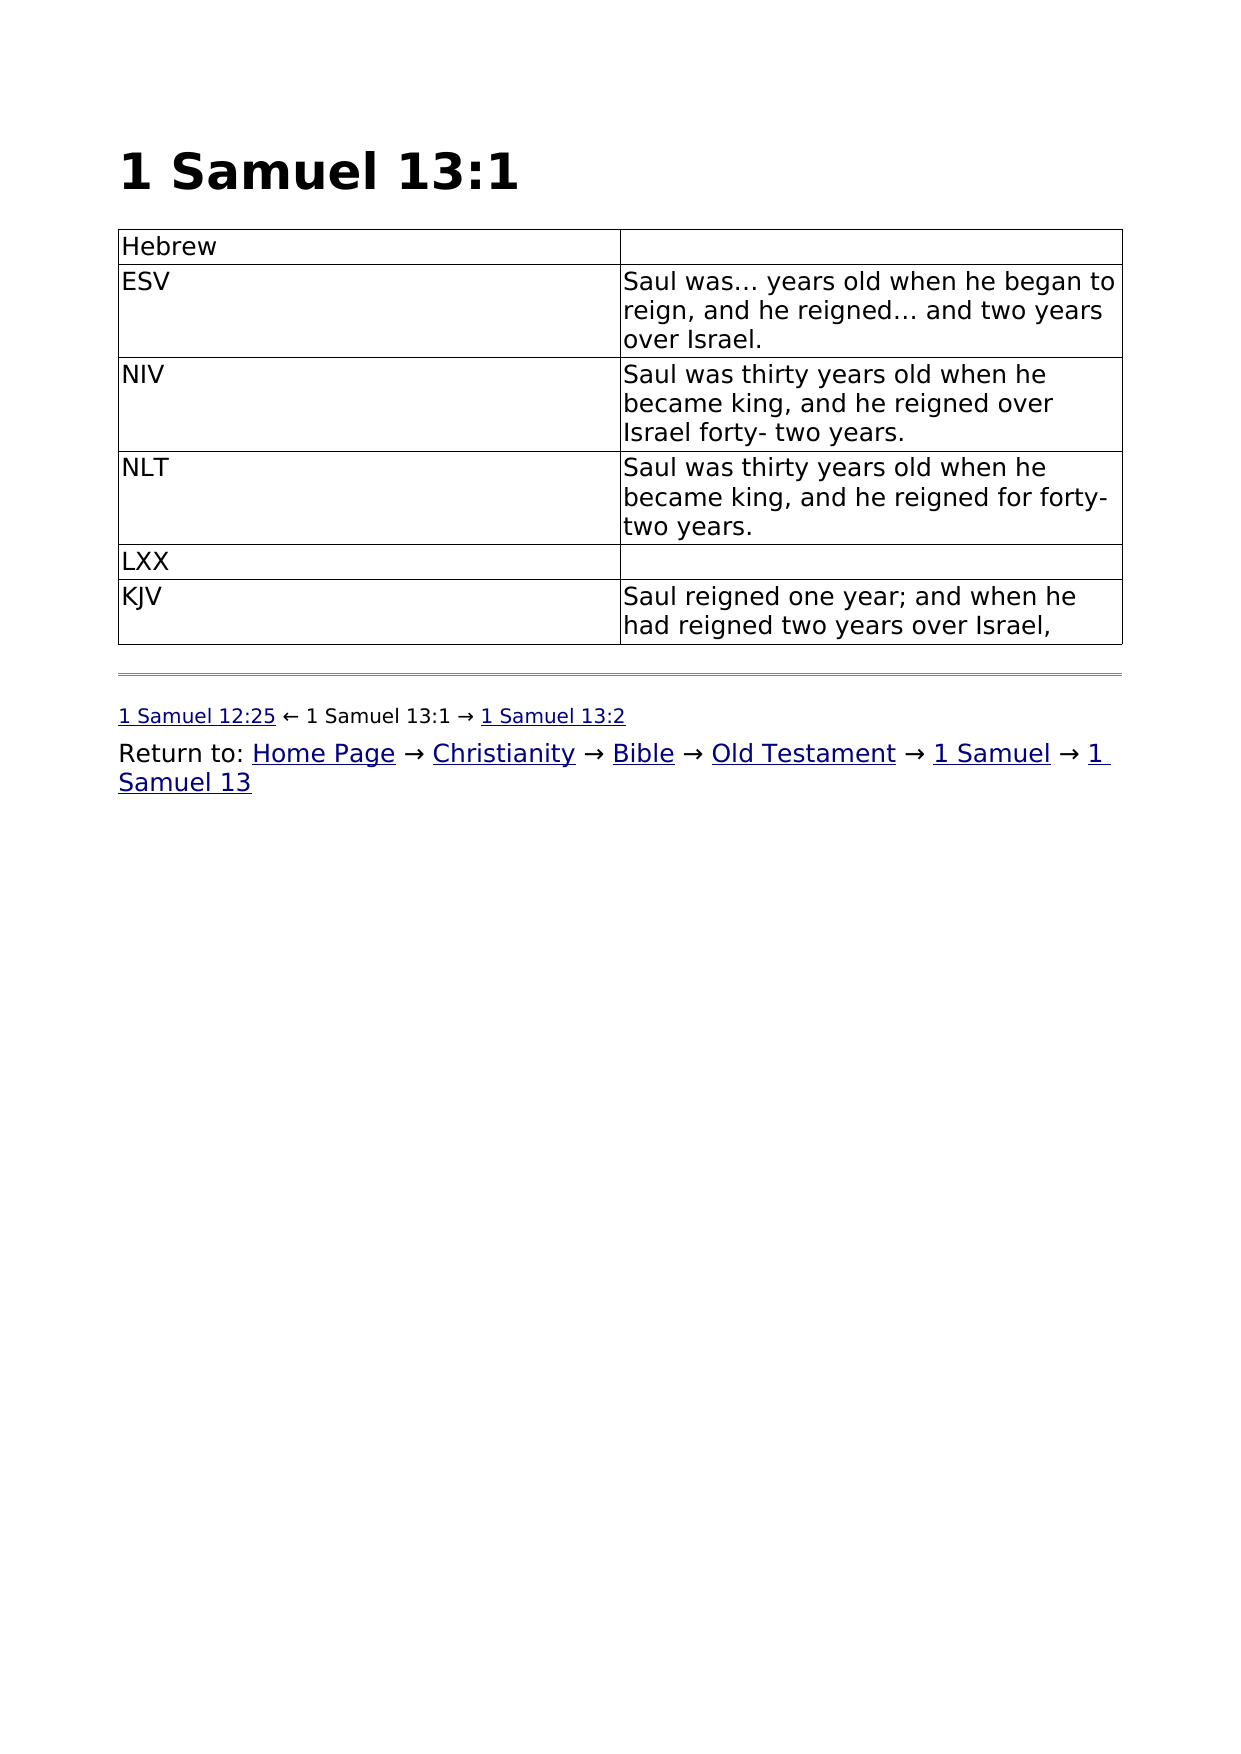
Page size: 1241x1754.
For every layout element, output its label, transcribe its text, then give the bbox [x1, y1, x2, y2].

table_cell ESV [119, 265, 620, 357]
table_header [621, 230, 1122, 264]
table_cell [621, 545, 1122, 579]
table_cell LXX [119, 545, 620, 579]
table_cell NLT [119, 452, 620, 544]
table_cell Saul was thirty years old when he became king, and he reigned for forty-two years. [621, 452, 1122, 544]
table_cell KJV [119, 580, 620, 643]
table_cell NIV [119, 358, 620, 451]
table_cell Saul was… years old when he began to reign, and he reigned… and two years over Israel. [621, 265, 1122, 357]
text 1 Samuel 12:25 ← 1 Samuel 13:1 → 1 Samuel 13:2 [118, 705, 1122, 739]
subtitle 1 Samuel 13:1 [118, 143, 1122, 201]
table_cell Saul reigned one year; and when he had reigned two years over Israel, [621, 580, 1122, 643]
table_cell Saul was thirty years old when he became king, and he reigned over Israel forty- two years. [621, 358, 1122, 451]
table_header Hebrew [119, 230, 620, 264]
text Return to: Home Page → Christianity → Bible → Old Testament → 1 Samuel → 1 Samuel 13 [118, 739, 1122, 797]
